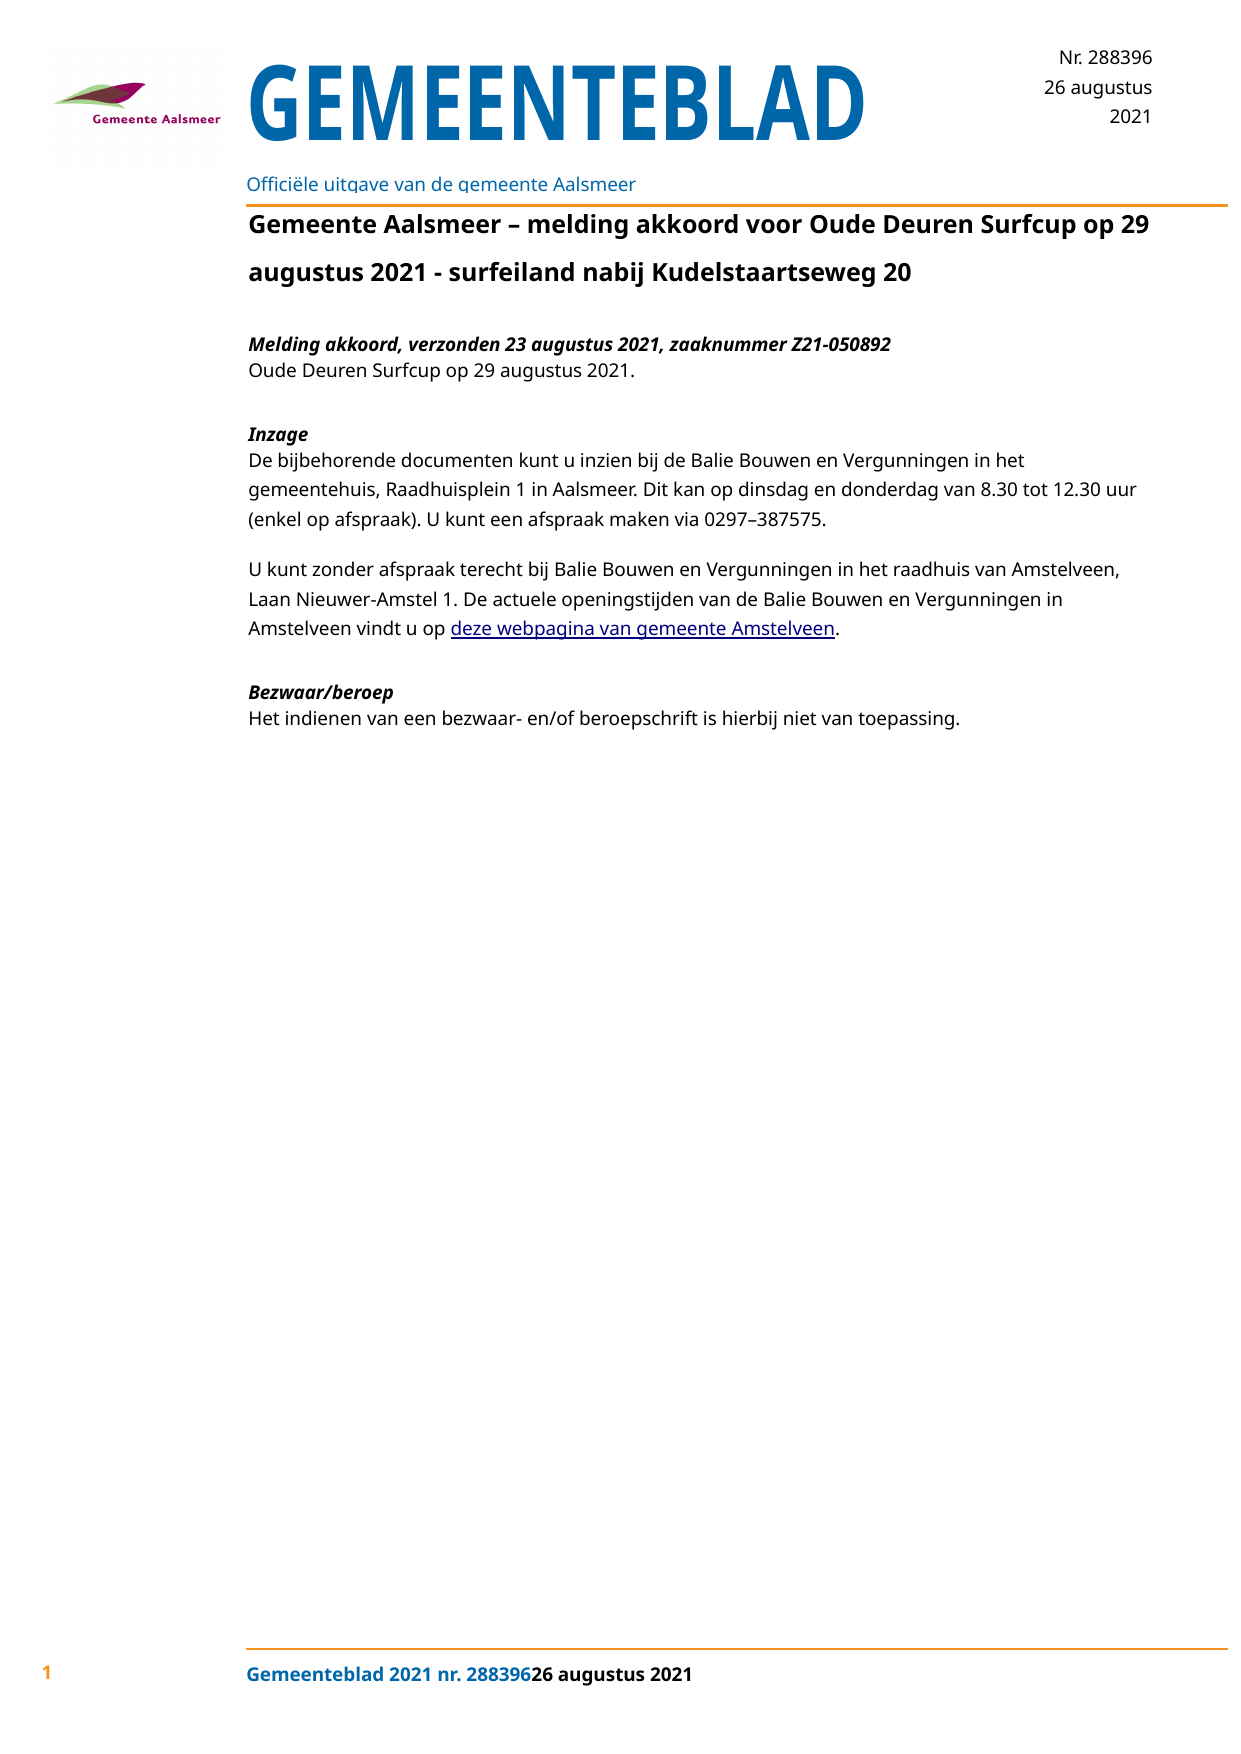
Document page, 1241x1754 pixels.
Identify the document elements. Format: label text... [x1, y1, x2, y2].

text Bezwaar/beroep [248, 679, 1152, 705]
text Melding akkoord, verzonden 23 augustus 2021, zaaknummer Z21-050892 [248, 331, 1152, 357]
text Het indienen van een bezwaar- en/of beroepschrift is hierbij niet van toepassing. [248, 705, 1152, 731]
text De bijbehorende documenten kunt u inzien bij de Balie Bouwen en Vergunningen in het gemeentehuis, Raadhuisplein 1 in Aalsmeer. Dit kan op dinsdag en donderdag van 8.30 tot 12.30 uur (enkel op afspraak). U kunt een afspraak maken via 0297–387575. [248, 447, 1152, 532]
text Oude Deuren Surfcup op 29 augustus 2021. [248, 357, 1152, 383]
picture [41, 47, 231, 172]
text U kunt zonder afspraak terecht bij Balie Bouwen en Vergunningen in het raadhuis van Amstelveen, Laan Nieuwer-Amstel 1. De actuele openingstijden van de Balie Bouwen en Vergunningen in Amstelveen vindt u op deze webpagina van gemeente Amstelveen. [248, 556, 1152, 641]
text Gemeente Aalsmeer – melding akkoord voor Oude Deuren Surfcup op 29 augustus 2021 - surfeiland nabij Kudelstaartseweg 20 [248, 207, 1152, 288]
text Inzage [248, 421, 1152, 447]
